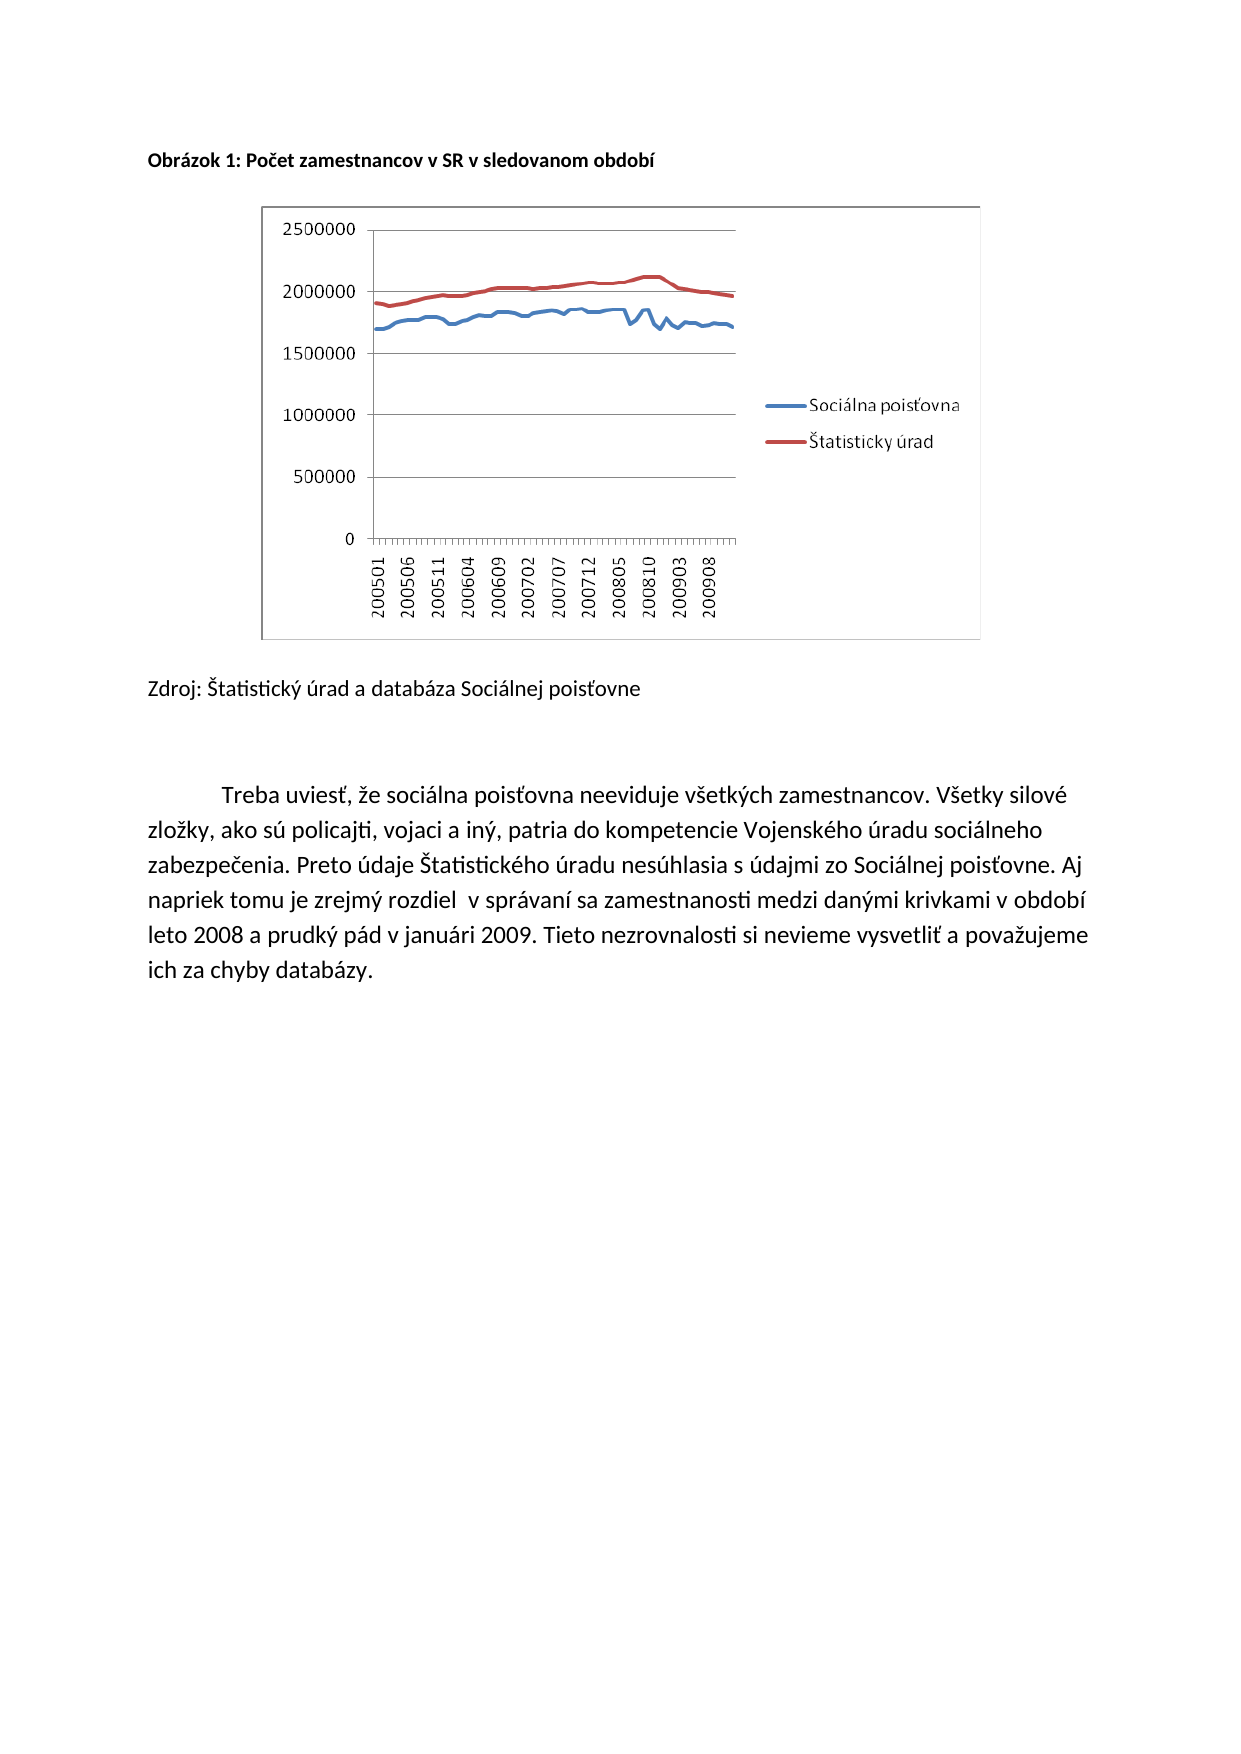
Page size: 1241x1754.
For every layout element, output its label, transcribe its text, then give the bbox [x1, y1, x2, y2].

text Treba uviesť, že sociálna poisťovna neeviduje všetkých zamestnancov. Všetky silové zložky, ako sú policajti, vojaci a iný, patria do kompetencie Vojenského úradu sociálneho zabezpečenia. Preto údaje Štatistického úradu nesúhlasia s údajmi zo Sociálnej poisťovne. Aj napriek tomu je zrejmý rozdiel v správaní sa zamestnanosti medzi danými krivkami v období leto 2008 a prudký pád v januári 2009. Tieto nezrovnalosti si nevieme vysvetliť a považujeme ich za chyby databázy. [148, 780, 1093, 985]
picture [260, 206, 980, 640]
text Zdroj: Štatistický úrad a databáza Sociálnej poisťovne [148, 674, 1093, 702]
text Obrázok 1: Počet zamestnancov v SR v sledovanom období [148, 148, 1093, 173]
